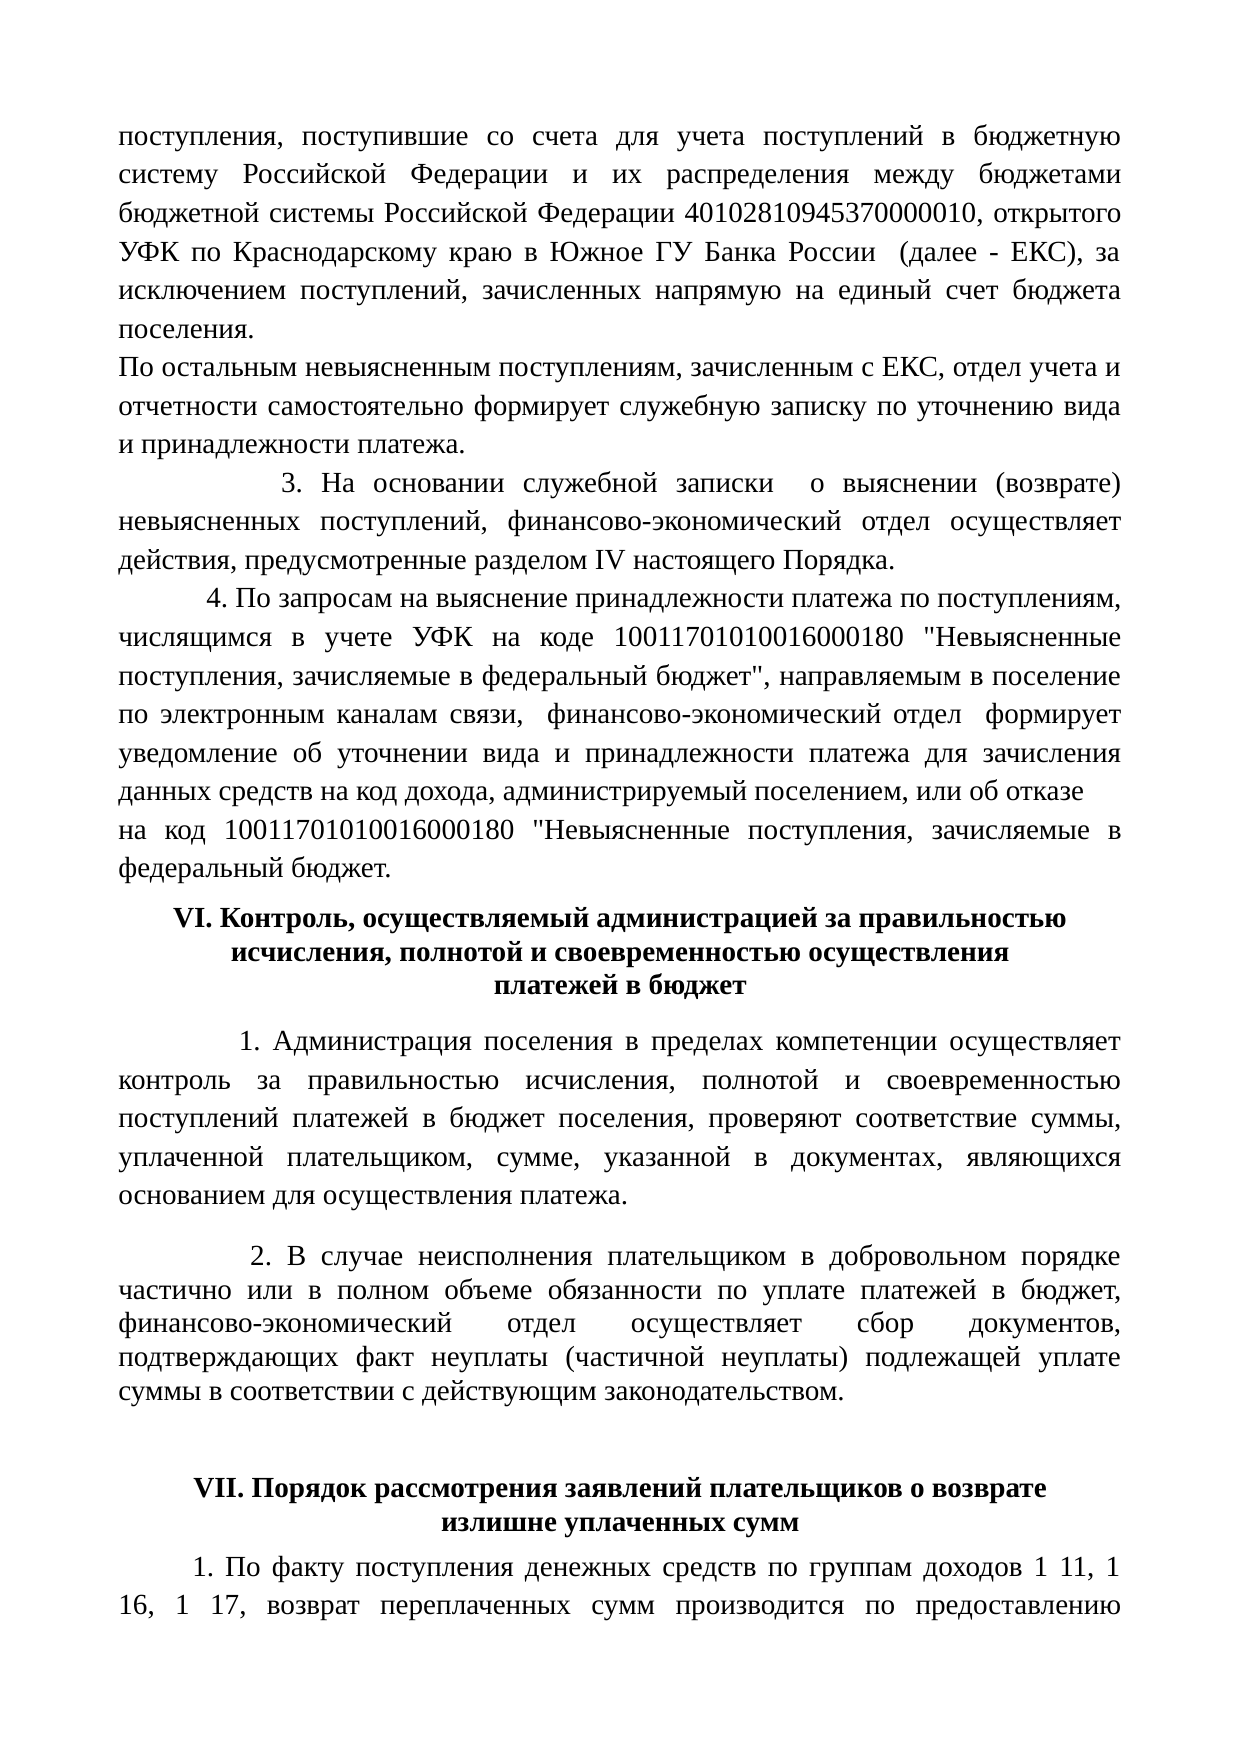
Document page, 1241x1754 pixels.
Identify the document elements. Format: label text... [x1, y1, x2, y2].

text По остальным невыясненным поступлениям, зачисленным с ЕКС, отдел учета и отчетности самостоятельно формирует служебную записку по уточнению вида и принадлежности платежа. [118, 349, 1122, 460]
text 1. Администрация поселения в пределах компетенции осуществляет контроль за правильностью исчисления, полнотой и своевременностью поступлений платежей в бюджет поселения, проверяют соответствие суммы, уплаченной плательщиком, сумме, указанной в документах, являющихся основанием для осуществления платежа. [118, 1023, 1122, 1211]
text 1. По факту поступления денежных средств по группам доходов 1 11, 1 16, 1 17, возврат переплаченных сумм производится по предоставлению [118, 1549, 1122, 1621]
text VII. Порядок рассмотрения заявлений плательщиков о возврате излишне уплаченных сумм [118, 1470, 1122, 1537]
text 3. На основании служебной записки о выяснении (возврате) невыясненных поступлений, финансово-экономический отдел осуществляет действия, предусмотренные разделом IV настоящего Порядка. [118, 465, 1122, 576]
text на код 10011701010016000180 "Невыясненные поступления, зачисляемые в федеральный бюджет. [118, 812, 1122, 884]
text 2. В случае неисполнения плательщиком в добровольном порядке частично или в полном объеме обязанности по уплате платежей в бюджет, финансово-экономический отдел осуществляет сбор документов, подтверждающих факт неуплаты (частичной неуплаты) подлежащей уплате суммы в соответствии с действующим законодательством. [118, 1238, 1122, 1406]
text 4. По запросам на выяснение принадлежности платежа по поступлениям, числящимся в учете УФК на коде 10011701010016000180 "Невыясненные поступления, зачисляемые в федеральный бюджет", направляемым в поселение по электронным каналам связи, финансово-экономический отдел формирует уведомление об уточнении вида и принадлежности платежа для зачисления данных средств на код дохода, администрируемый поселением, или об отказе [118, 581, 1122, 807]
text VI. Контроль, осуществляемый администрацией за правильностью исчисления, полнотой и своевременностью осуществления платежей в бюджет [118, 900, 1122, 1001]
text поступления, поступившие со счета для учета поступлений в бюджетную систему Российской Федерации и их распределения между бюджетами бюджетной системы Российской Федерации 40102810945370000010, открытого УФК по Краснодарскому краю в Южное ГУ Банка России (далее - ЕКС), за исключением поступлений, зачисленных напрямую на единый счет бюджета поселения. [118, 118, 1122, 344]
